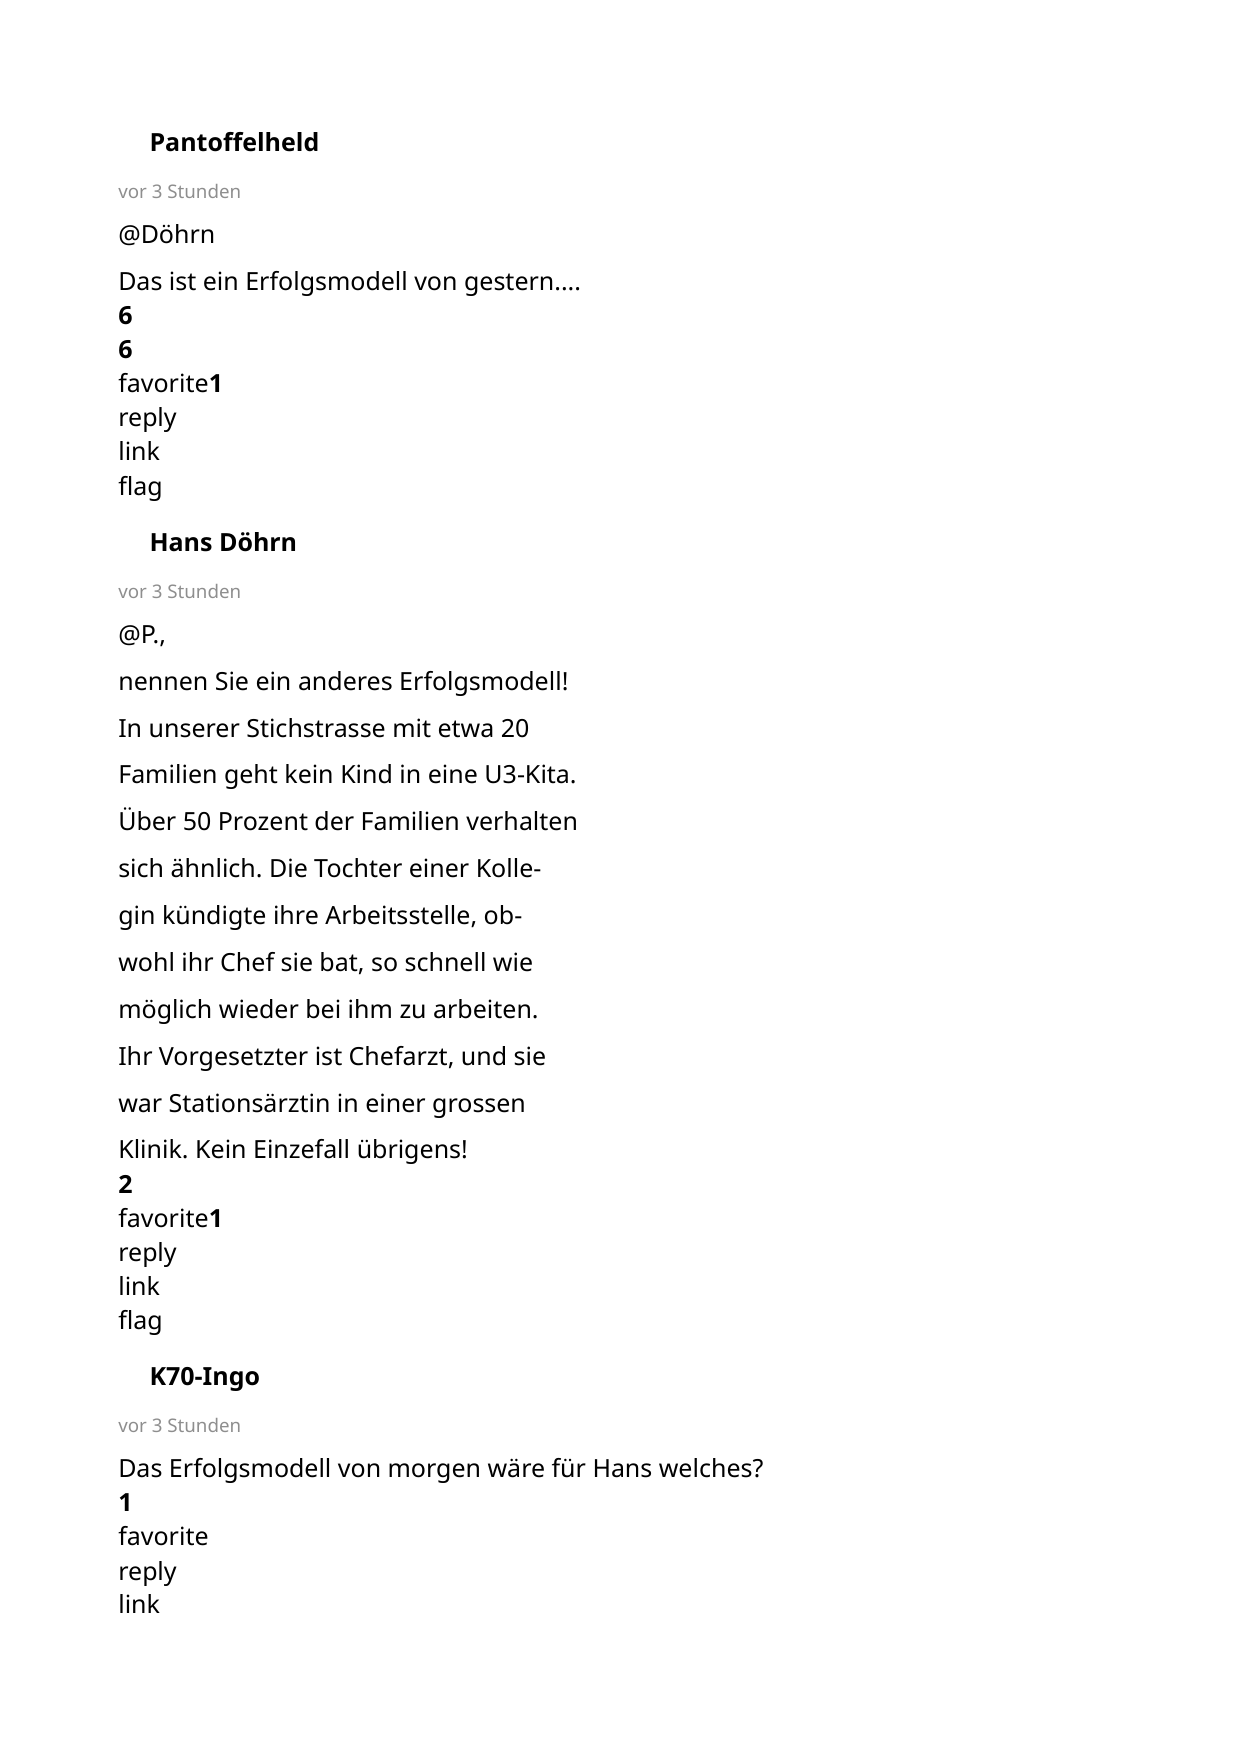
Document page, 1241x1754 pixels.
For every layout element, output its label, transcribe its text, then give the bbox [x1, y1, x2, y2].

text vor 3 Stunden [118, 174, 1122, 204]
text flag [118, 1302, 1122, 1337]
text 6 [118, 298, 1122, 332]
text @Döhrn Das ist ein Erfolgsmodell von gestern.... [118, 204, 1122, 298]
text Pantoffelheld [149, 118, 1114, 159]
text favorite [118, 1519, 1122, 1553]
text vor 3 Stunden [118, 1408, 1122, 1438]
text link [118, 1268, 1122, 1302]
text favorite1 [118, 366, 1122, 400]
text Hans Döhrn [149, 518, 1114, 558]
text 2 [118, 1166, 1122, 1200]
text @P., nennen Sie ein anderes Erfolgsmodell! In unserer Stichstrasse mit etwa 20 Familien geht kein Kind in eine U3-Kita. Über 50 Prozent der Familien verhalten sich ähnlich. Die Tochter einer Kolle- gin kündigte ihre Arbeitsstelle, ob- wohl ihr Chef sie bat, so schnell wie möglich wieder bei ihm zu arbeiten. Ihr Vorgesetzter ist Chefarzt, und sie war Stationsärztin in einer grossen Klinik. Kein Einzefall übrigens! [118, 604, 1122, 1166]
text 1 [118, 1485, 1122, 1519]
text vor 3 Stunden [118, 574, 1122, 604]
text reply [118, 1234, 1122, 1268]
text reply [118, 1553, 1122, 1587]
text reply [118, 400, 1122, 434]
text flag [118, 468, 1122, 502]
text link [118, 1587, 1122, 1621]
text Das Erfolgsmodell von morgen wäre für Hans welches? [118, 1438, 1122, 1485]
text favorite1 [118, 1200, 1122, 1234]
text K70-Ingo [149, 1352, 1114, 1393]
text link [118, 434, 1122, 468]
text 6 [118, 332, 1122, 366]
